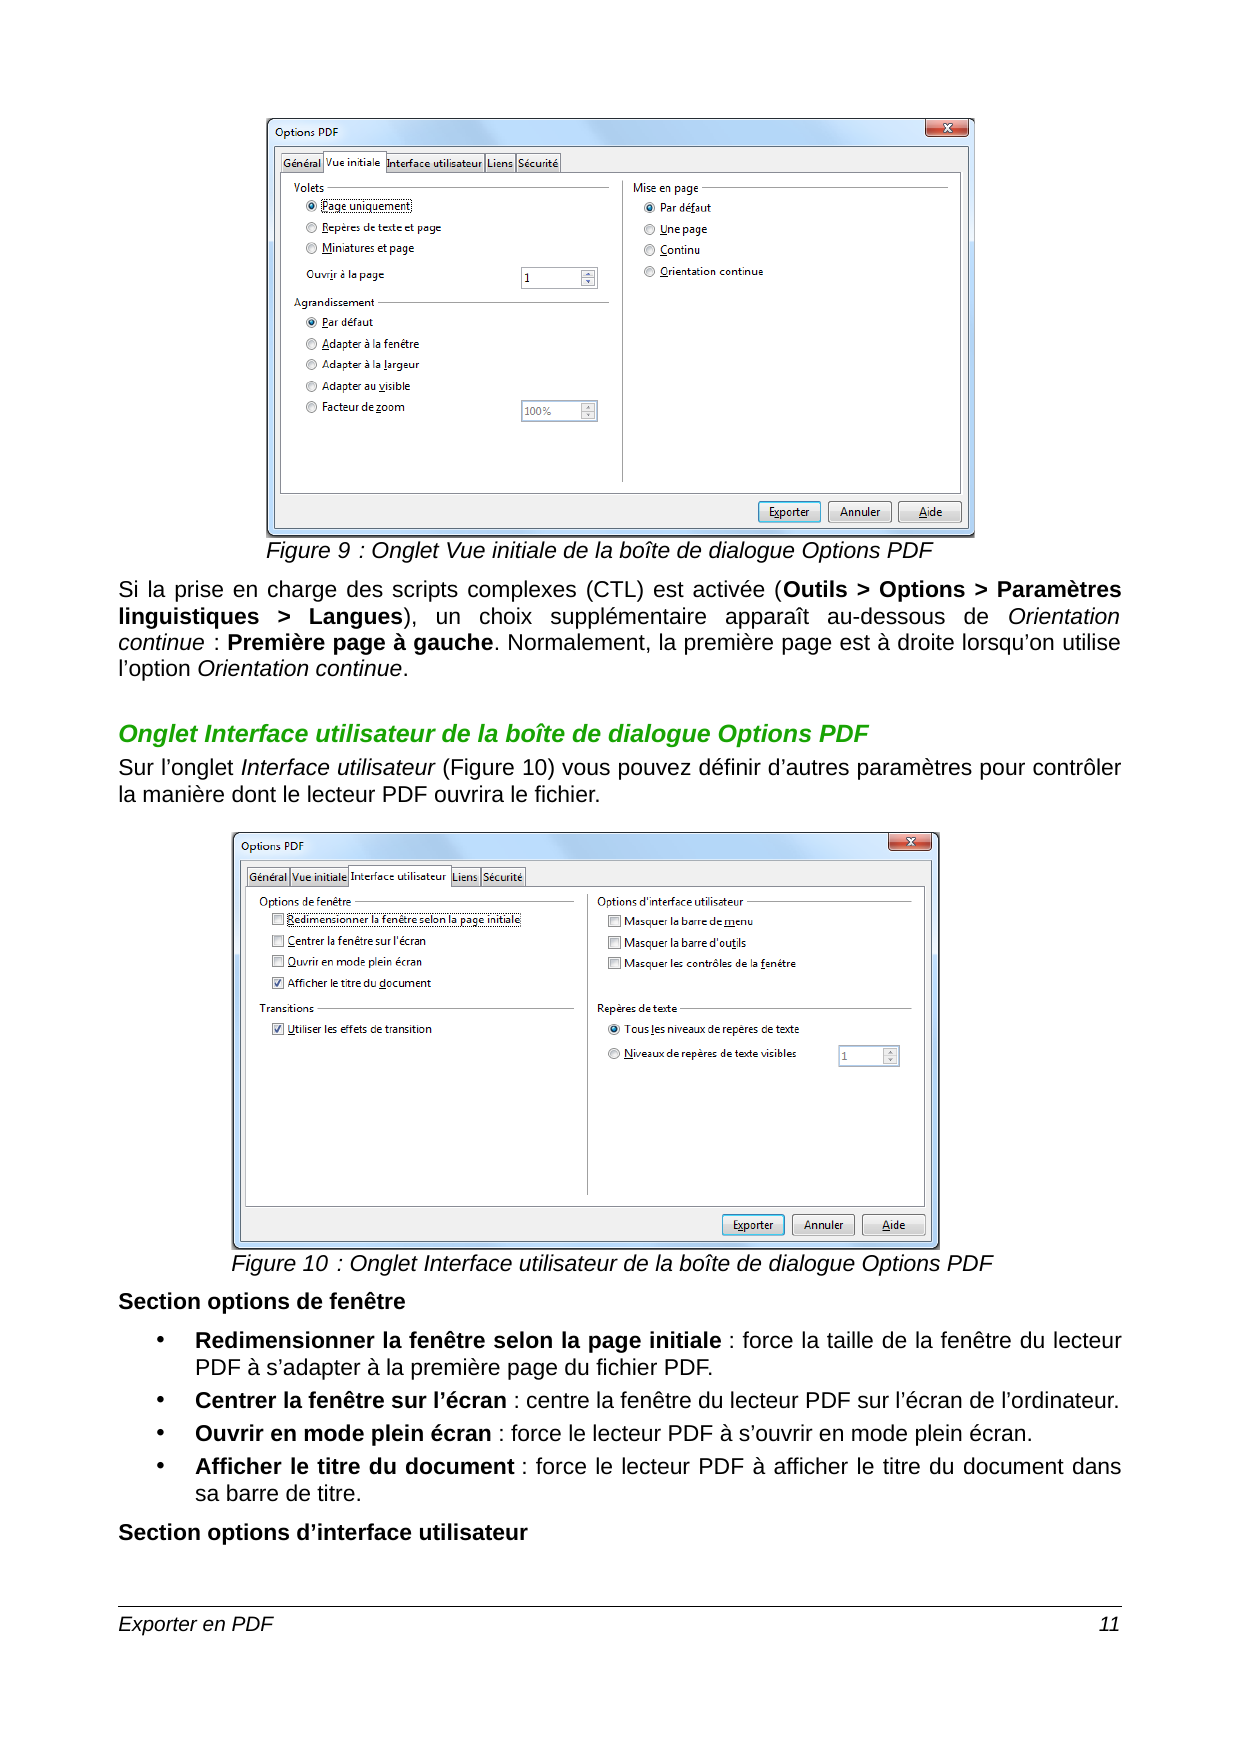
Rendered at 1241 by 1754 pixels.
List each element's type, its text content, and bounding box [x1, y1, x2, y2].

text Si la prise en charge des scripts complexes (CTL) est activée (Outils > Options > Paramètres linguistiques > Langues), un choix supplémentaire apparaît au-dessous de Orientation continue : Première page à gauche. Normalement, la première page est à droite lorsqu’on utilise l’option Orientation continue. [118, 576, 1122, 682]
picture [231, 832, 940, 1250]
subtitle Onglet Interface utilisateur de la boîte de dialogue Options PDF [118, 719, 1122, 748]
list Afficher le titre du document : force le lecteur PDF à afficher le titre du document dans sa barre de titre. [156, 1453, 1122, 1506]
list Redimensionner la fenêtre selon la page initiale : force la taille de la fenêtre du lecteur PDF à s’adapter à la première page du fichier PDF. [156, 1327, 1122, 1380]
text Figure 10 : Onglet Interface utilisateur de la boîte de dialogue Options PDF [231, 832, 1009, 1276]
text Sur l’onglet Interface utilisateur (Figure 10) vous pouvez définir d’autres paramètres pour contrôler la manière dont le lecteur PDF ouvrira le fichier. [118, 754, 1122, 807]
list Ouvrir en mode plein écran : force le lecteur PDF à s’ouvrir en mode plein écran. [156, 1420, 1122, 1447]
text Section options d’interface utilisateur [118, 1518, 1122, 1545]
text Figure 9 : Onglet Vue initiale de la boîte de dialogue Options PDF [266, 538, 974, 564]
text Section options de fenêtre [118, 1288, 1122, 1315]
picture [266, 118, 975, 538]
list Centrer la fenêtre sur l’écran : centre la fenêtre du lecteur PDF sur l’écran de l’ordinateur. [156, 1387, 1122, 1413]
